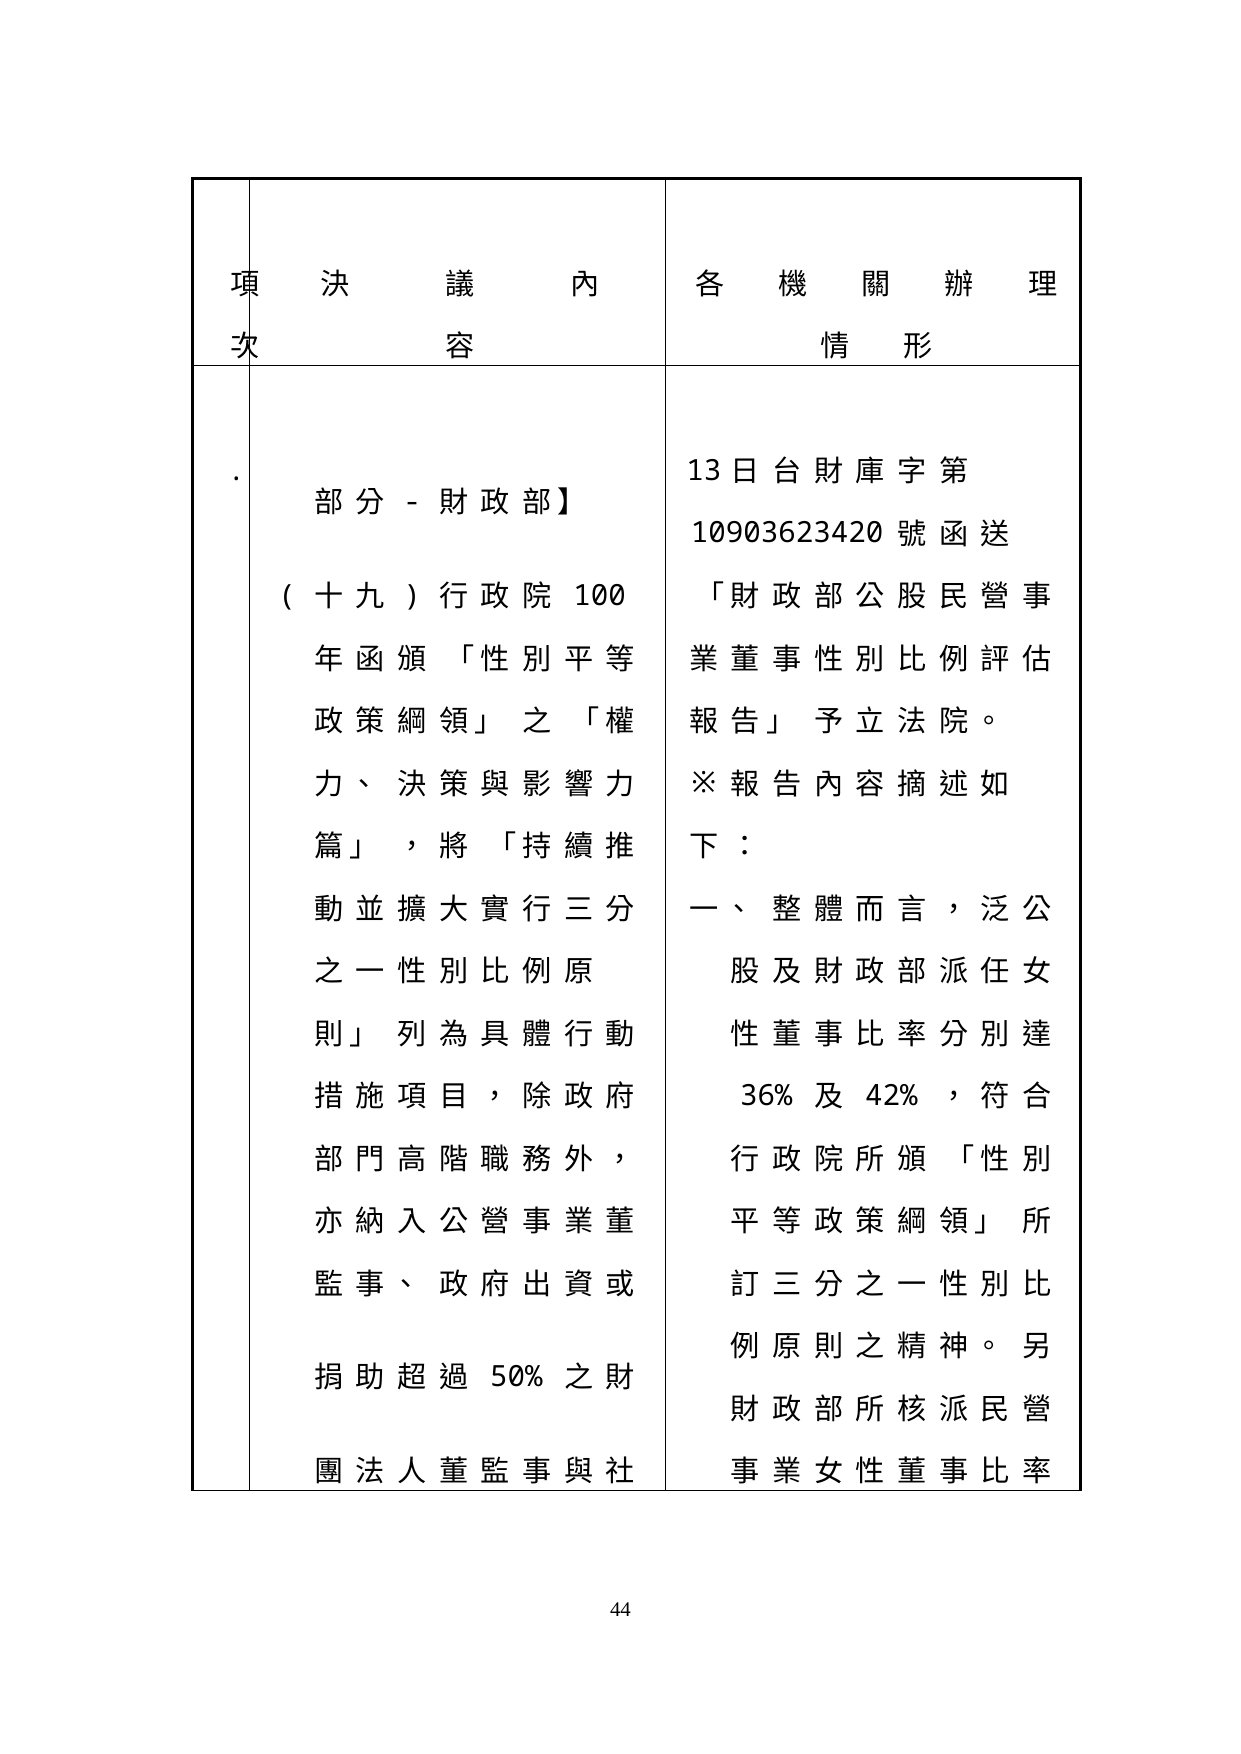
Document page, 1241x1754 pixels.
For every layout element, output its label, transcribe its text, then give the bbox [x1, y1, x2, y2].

table_header 決 議 內 容 [250, 180, 665, 365]
table_cell 部分-財政部】 (十九)行政院100年函頒「性別平等政策綱領」之「權力、決策與影響力篇」，將「持續推動並擴大實行三分之一性別比例原則」列為具體行動措施項目，除政府部門高階職務外，亦納入公營事業董監事、政府出資或捐助超過50%之財團法人董監事與社 [250, 366, 665, 1490]
table_header 各 機 關 辦 理 情 形 [666, 180, 1079, 365]
table_header 項次 [194, 180, 249, 365]
table_cell 13日台財庫字第10903623420號函送「財政部公股民營事業董事性別比例評估報告」予立法院。 ※報告內容摘述如下： 一、整體而言，泛公股及財政部派任女性董事比率分別達36%及42%，符合行政院所頒「性別平等政策綱領」所訂三分之一性別比例原則之精神。另財政部所核派民營事業女性董事比率 [666, 366, 1079, 1490]
table_cell . [194, 366, 249, 1490]
